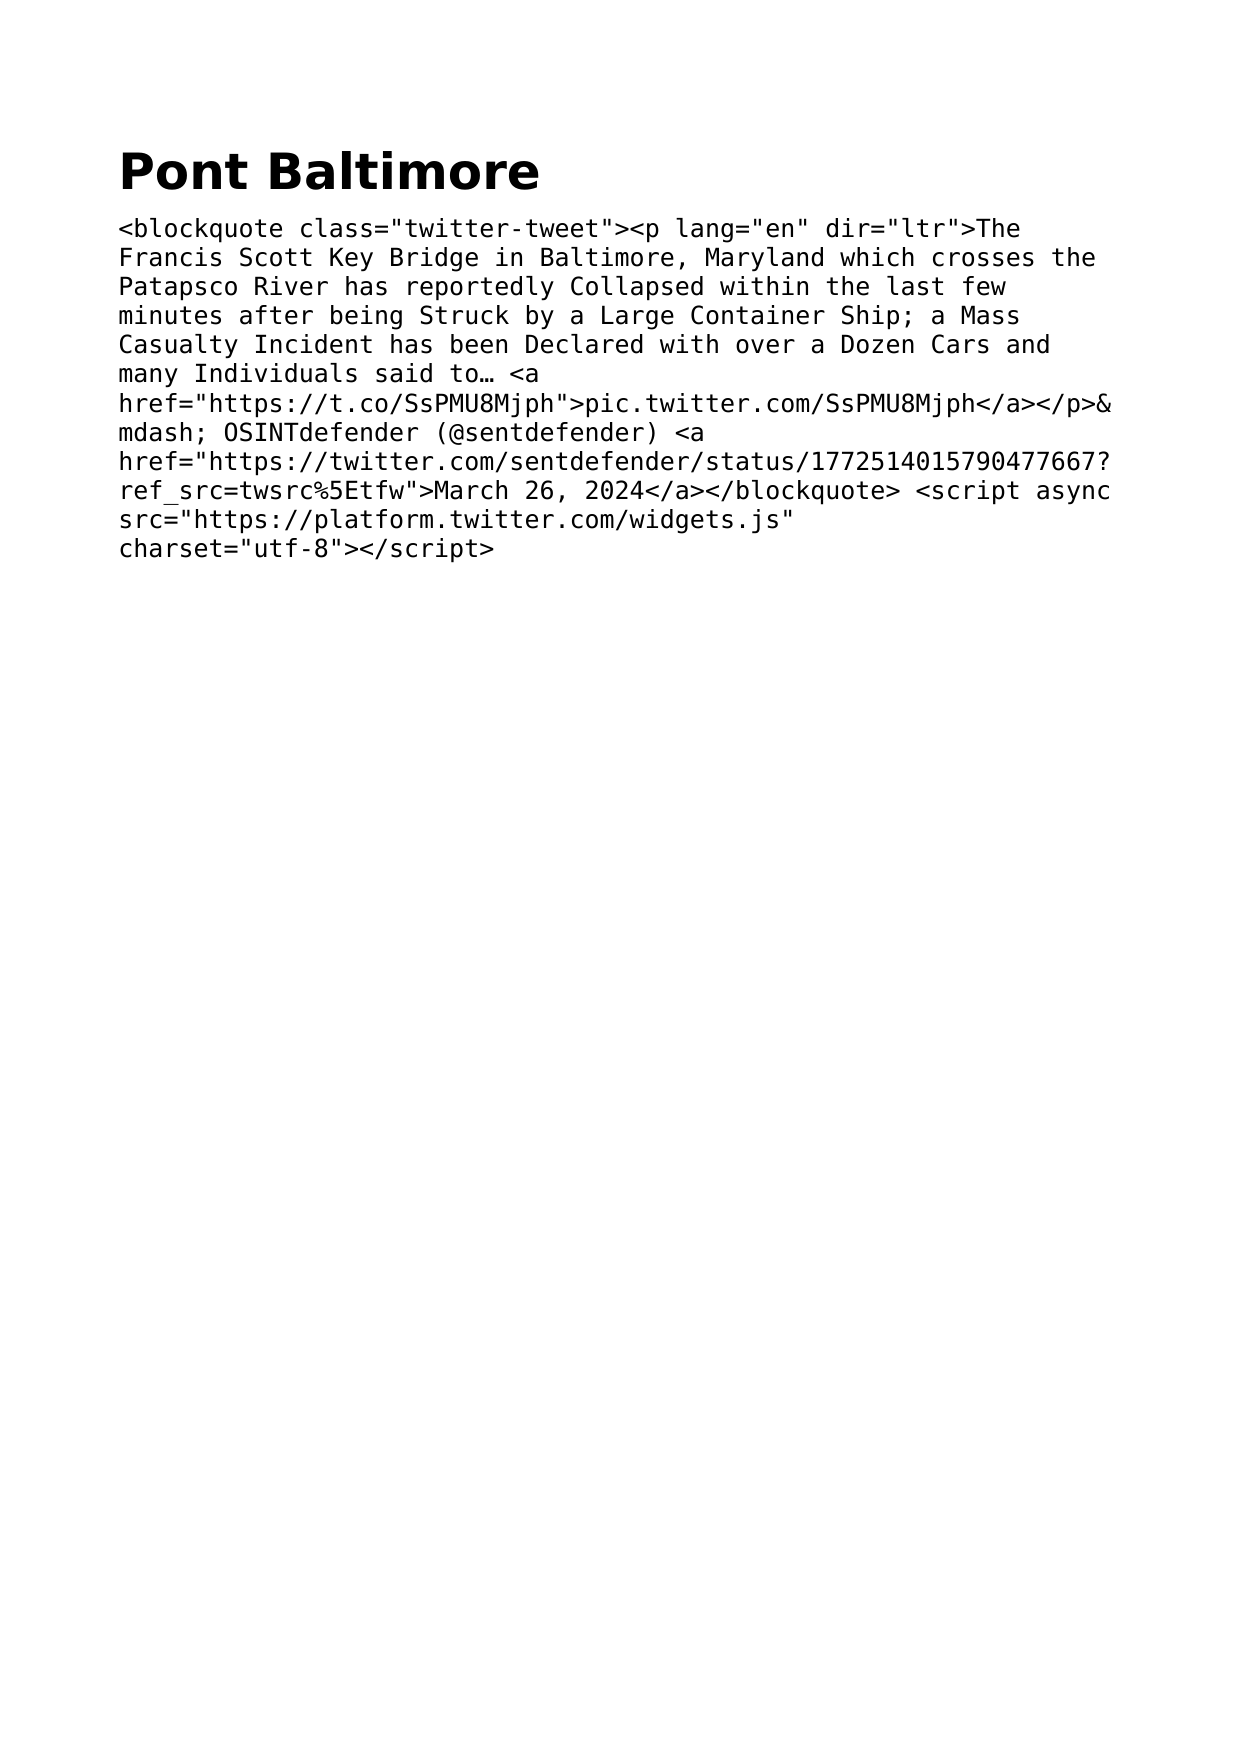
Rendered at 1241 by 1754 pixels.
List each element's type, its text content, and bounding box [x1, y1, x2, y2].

text <blockquote class="twitter-tweet"><p lang="en" dir="ltr">The Francis Scott Key Bridge in Baltimore, Maryland which crosses the Patapsco River has reportedly Collapsed within the last few minutes after being Struck by a Large Container Ship; a Mass Casualty Incident has been Declared with over a Dozen Cars and many Individuals said to… <a href="https://t.co/SsPMU8Mjph">pic.twitter.com/SsPMU8Mjph</a></p>&mdash; OSINTdefender (@sentdefender) <a href="https://twitter.com/sentdefender/status/1772514015790477667?ref_src=twsrc%5Etfw">March 26, 2024</a></blockquote> <script async src="https://platform.twitter.com/widgets.js" charset="utf-8"></script> [118, 214, 1122, 564]
subtitle Pont Baltimore [118, 143, 1122, 201]
